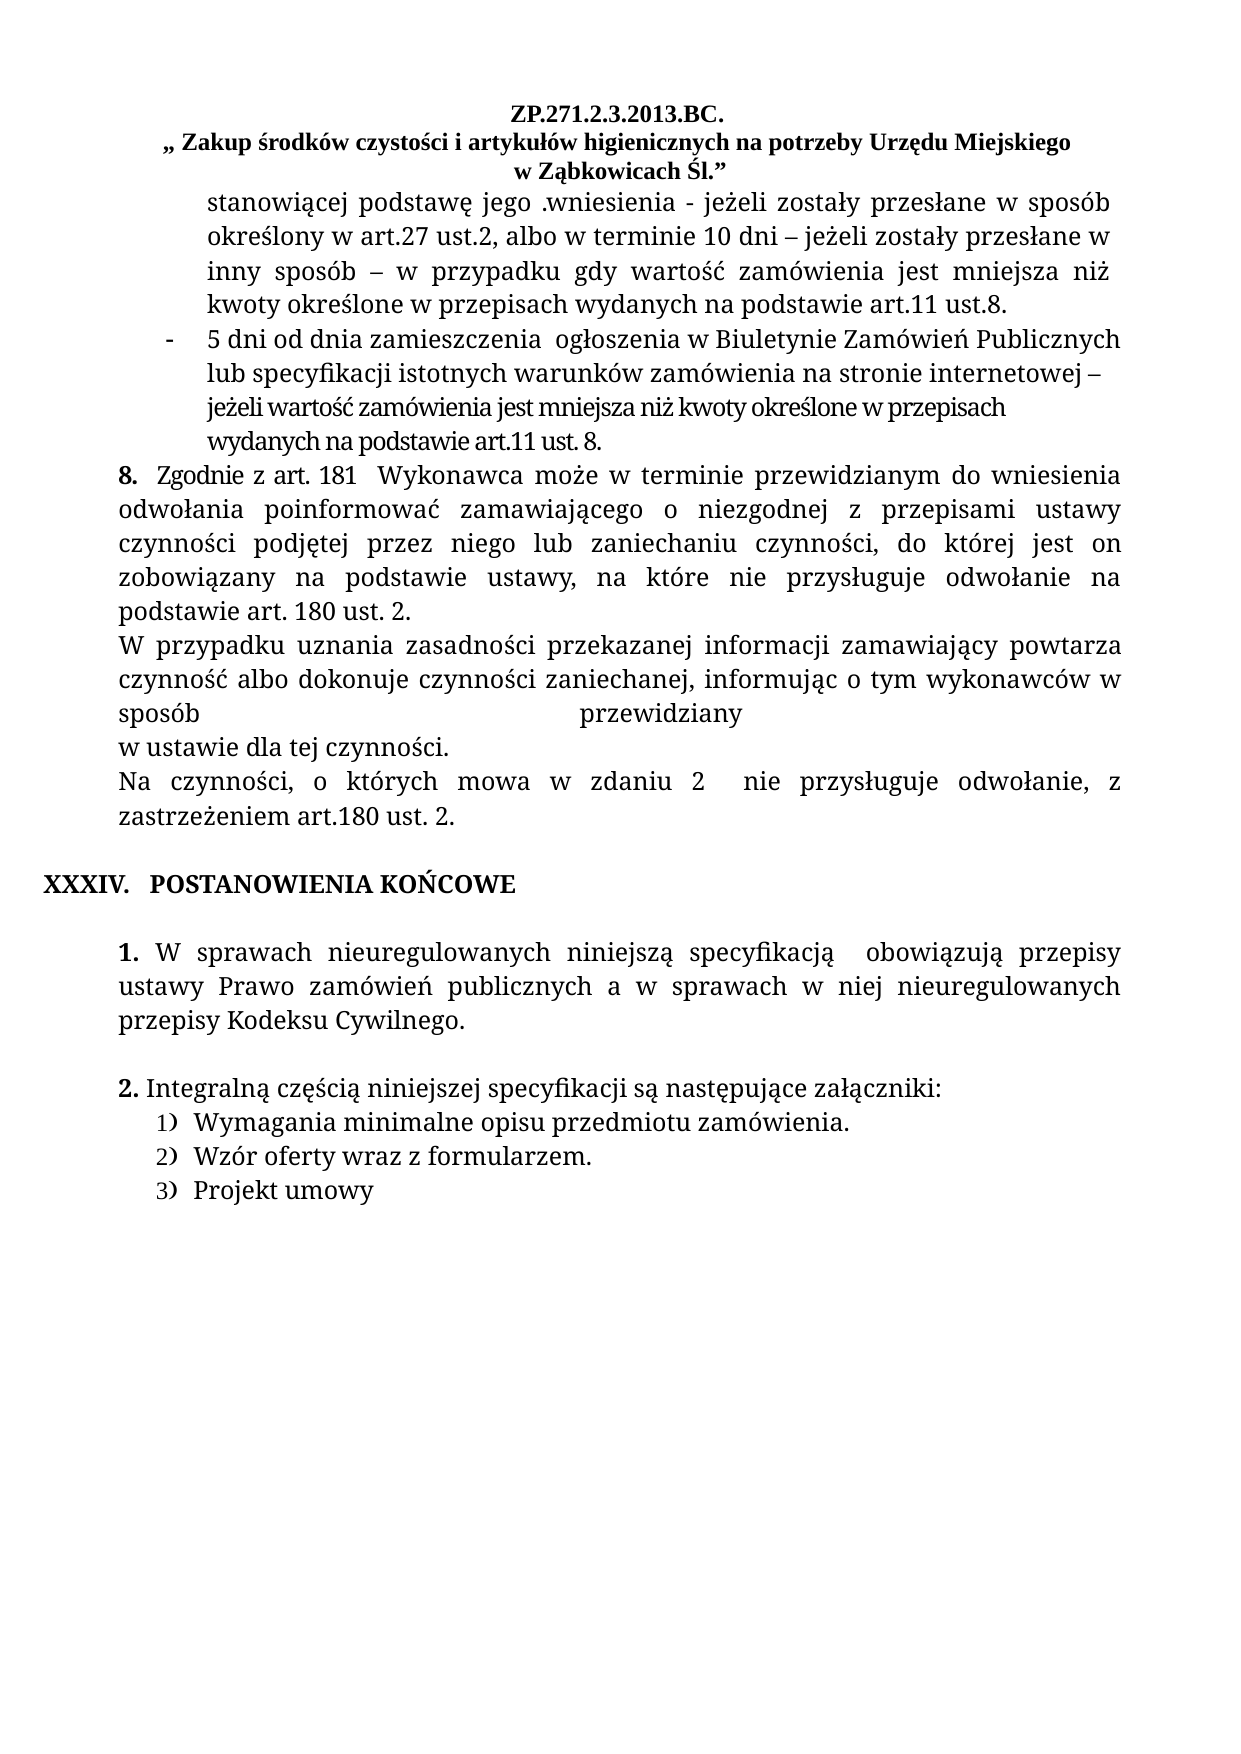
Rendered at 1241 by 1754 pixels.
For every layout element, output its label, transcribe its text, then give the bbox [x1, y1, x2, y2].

text Na czynności, o których mowa w zdaniu 2 nie przysługuje odwołanie, z zastrzeżeniem art.180 ust. 2. [118, 764, 1122, 832]
text 8. Zgodnie z art. 181 Wykonawca może w terminie przewidzianym do wniesienia odwołania poinformować zamawiającego o niezgodnej z przepisami ustawy czynności podjętej przez niego lub zaniechaniu czynności, do której jest on zobowiązany na podstawie ustawy, na które nie przysługuje odwołanie na podstawie art. 180 ust. 2. [118, 457, 1122, 628]
list Wzór oferty wraz z formularzem. [156, 1139, 1122, 1173]
list 2. Integralną częścią niniejszej specyfikacji są następujące załączniki: [118, 1071, 1122, 1105]
list 1. W sprawach nieuregulowanych niniejszą specyfikacją obowiązują przepisy ustawy Prawo zamówień publicznych a w sprawach w niej nieuregulowanych przepisy Kodeksu Cywilnego. [118, 934, 1122, 1037]
list 5 dni od dnia zamieszczenia ogłoszenia w Biuletynie Zamówień Publicznych lub specyfikacji istotnych warunków zamówienia na stronie internetowej – jeżeli wartość zamówienia jest mniejsza niż kwoty określone w przepisach wydanych na podstawie art.11 ust. 8. [165, 321, 1122, 457]
list stanowiącej podstawę jego .wniesienia - jeżeli zostały przesłane w sposób określony w art.27 ust.2, albo w terminie 10 dni – jeżeli zostały przesłane w inny sposób – w przypadku gdy wartość zamówienia jest mniejsza niż kwoty określone w przepisach wydanych na podstawie art.11 ust.8. [165, 185, 1111, 321]
list Wymagania minimalne opisu przedmiotu zamówienia. [156, 1105, 1122, 1139]
list XXXIV. POSTANOWIENIA KOŃCOWE [43, 866, 1122, 900]
text W przypadku uznania zasadności przekazanej informacji zamawiający powtarza czynność albo dokonuje czynności zaniechanej, informując o tym wykonawców w sposób przewidziany w ustawie dla tej czynności. [118, 628, 1122, 764]
list Projekt umowy [156, 1173, 1122, 1207]
